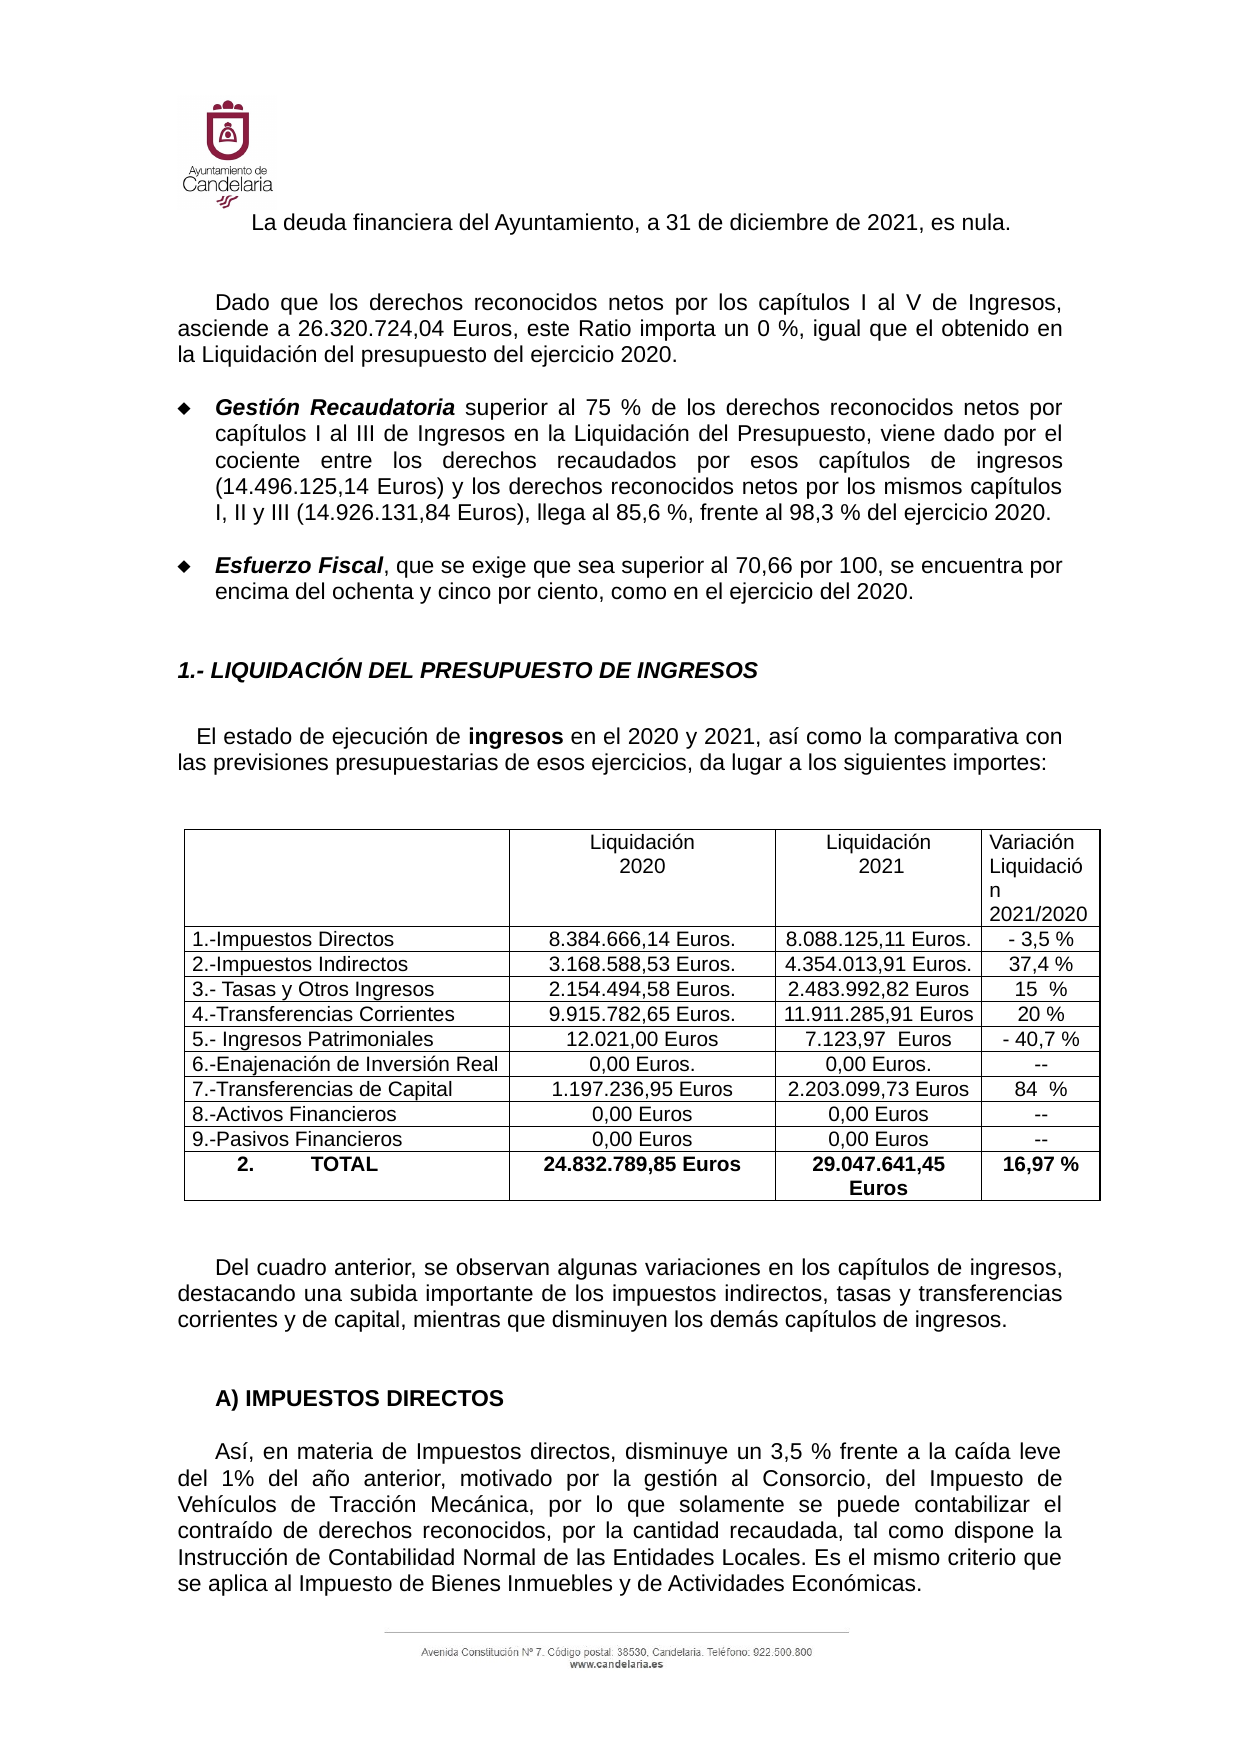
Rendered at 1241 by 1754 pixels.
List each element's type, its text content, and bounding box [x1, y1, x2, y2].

table_cell 5.- Ingresos Patrimoniales [185, 1027, 509, 1051]
table_cell 8.088.125,11 Euros. [776, 927, 981, 951]
table_cell 0,00 Euros [510, 1102, 775, 1126]
table_header Variación Liquidación 2021/2020 [982, 830, 1099, 926]
table_cell 1.-Impuestos Directos [185, 927, 509, 951]
table_cell -- [982, 1127, 1099, 1151]
table_cell 1.197.236,95 Euros [510, 1077, 775, 1101]
table_cell 4.-Transferencias Corrientes [185, 1002, 509, 1026]
table_cell - 40,7 % [982, 1027, 1099, 1051]
text Del cuadro anterior, se observan algunas variaciones en los capítulos de ingresos, destacando una subida importante de los impuestos indirectos, tasas y transferencias corrientes y de capital, mientras que disminuyen los demás capítulos de ingresos. [177, 1254, 1063, 1333]
table_cell 16,97 % [982, 1152, 1099, 1200]
table_cell 37,4 % [982, 952, 1099, 976]
table_cell -- [982, 1102, 1099, 1126]
table_cell 8.384.666,14 Euros. [510, 927, 775, 951]
list Esfuerzo Fiscal, que se exige que sea superior al 70,66 por 100, se encuentra por encima del ochenta y cinco por ciento, como en el ejercicio del 2020. [177, 552, 1063, 605]
table_cell 7.123,97 Euros [776, 1027, 981, 1051]
table_cell 29.047.641,45 Euros [776, 1152, 981, 1200]
table_header [185, 830, 509, 926]
table_cell 9.-Pasivos Financieros [185, 1127, 509, 1151]
table_cell 4.354.013,91 Euros. [776, 952, 981, 976]
table_cell 8.-Activos Financieros [185, 1102, 509, 1126]
table_cell 0,00 Euros [510, 1127, 775, 1151]
table_cell 0,00 Euros [776, 1127, 981, 1151]
table_cell 0,00 Euros. [776, 1052, 981, 1076]
table_cell 7.-Transferencias de Capital [185, 1077, 509, 1101]
table_cell 3.- Tasas y Otros Ingresos [185, 977, 509, 1001]
table_cell 3.168.588,53 Euros. [510, 952, 775, 976]
text Así, en materia de Impuestos directos, disminuye un 3,5 % frente a la caída leve del 1% del año anterior, motivado por la gestión al Consorcio, del Impuesto de Vehículos de Tracción Mecánica, por lo que solamente se puede contabilizar el contraído de derechos reconocidos, por la cantidad recaudada, tal como dispone la Instrucción de Contabilidad Normal de las Entidades Locales. Es el mismo criterio que se aplica al Impuesto de Bienes Inmuebles y de Actividades Económicas. [177, 1438, 1063, 1596]
table_cell 84 % [982, 1077, 1099, 1101]
text El estado de ejecución de ingresos en el 2020 y 2021, así como la comparativa con las previsiones presupuestarias de esos ejercicios, da lugar a los siguientes importes: [177, 723, 1063, 775]
table_cell 2.-Impuestos Indirectos [185, 952, 509, 976]
table_cell 20 % [982, 1002, 1099, 1026]
text 1.- LIQUIDACIÓN DEL PRESUPUESTO DE INGRESOS [177, 657, 1063, 684]
table_cell -- [982, 1052, 1099, 1076]
table_header Liquidación 2020 [510, 830, 775, 926]
table_cell 0,00 Euros [776, 1102, 981, 1126]
text A) IMPUESTOS DIRECTOS [177, 1385, 1063, 1412]
table_cell - 3,5 % [982, 927, 1099, 951]
table_cell 12.021,00 Euros [510, 1027, 775, 1051]
table_cell 15 % [982, 977, 1099, 1001]
table_cell 11.911.285,91 Euros [776, 1002, 981, 1026]
table_cell 0,00 Euros. [510, 1052, 775, 1076]
table_cell 9.915.782,65 Euros. [510, 1002, 775, 1026]
table_cell 2.154.494,58 Euros. [510, 977, 775, 1001]
table_cell 24.832.789,85 Euros [510, 1152, 775, 1200]
text La deuda financiera del Ayuntamiento, a 31 de diciembre de 2021, es nula. [215, 209, 1063, 236]
list Gestión Recaudatoria superior al 75 % de los derechos reconocidos netos por capítulos I al III de Ingresos en la Liquidación del Presupuesto, viene dado por el cociente entre los derechos recaudados por esos capítulos de ingresos (14.496.125,14 Euros) y los derechos reconocidos netos por los mismos capítulos I, II y III (14.926.131,84 Euros), llega al 85,6 %, frente al 98,3 % del ejercicio 2020. [177, 394, 1063, 526]
table_header Liquidación 2021 [776, 830, 981, 926]
text Dado que los derechos reconocidos netos por los capítulos I al V de Ingresos, asciende a 26.320.724,04 Euros, este Ratio importa un 0 %, igual que el obtenido en la Liquidación del presupuesto del ejercicio 2020. [177, 288, 1063, 367]
table_cell TOTAL [185, 1152, 509, 1200]
table_cell 2.203.099,73 Euros [776, 1077, 981, 1101]
table_cell 6.-Enajenación de Inversión Real [185, 1052, 509, 1076]
table_cell 2.483.992,82 Euros [776, 977, 981, 1001]
